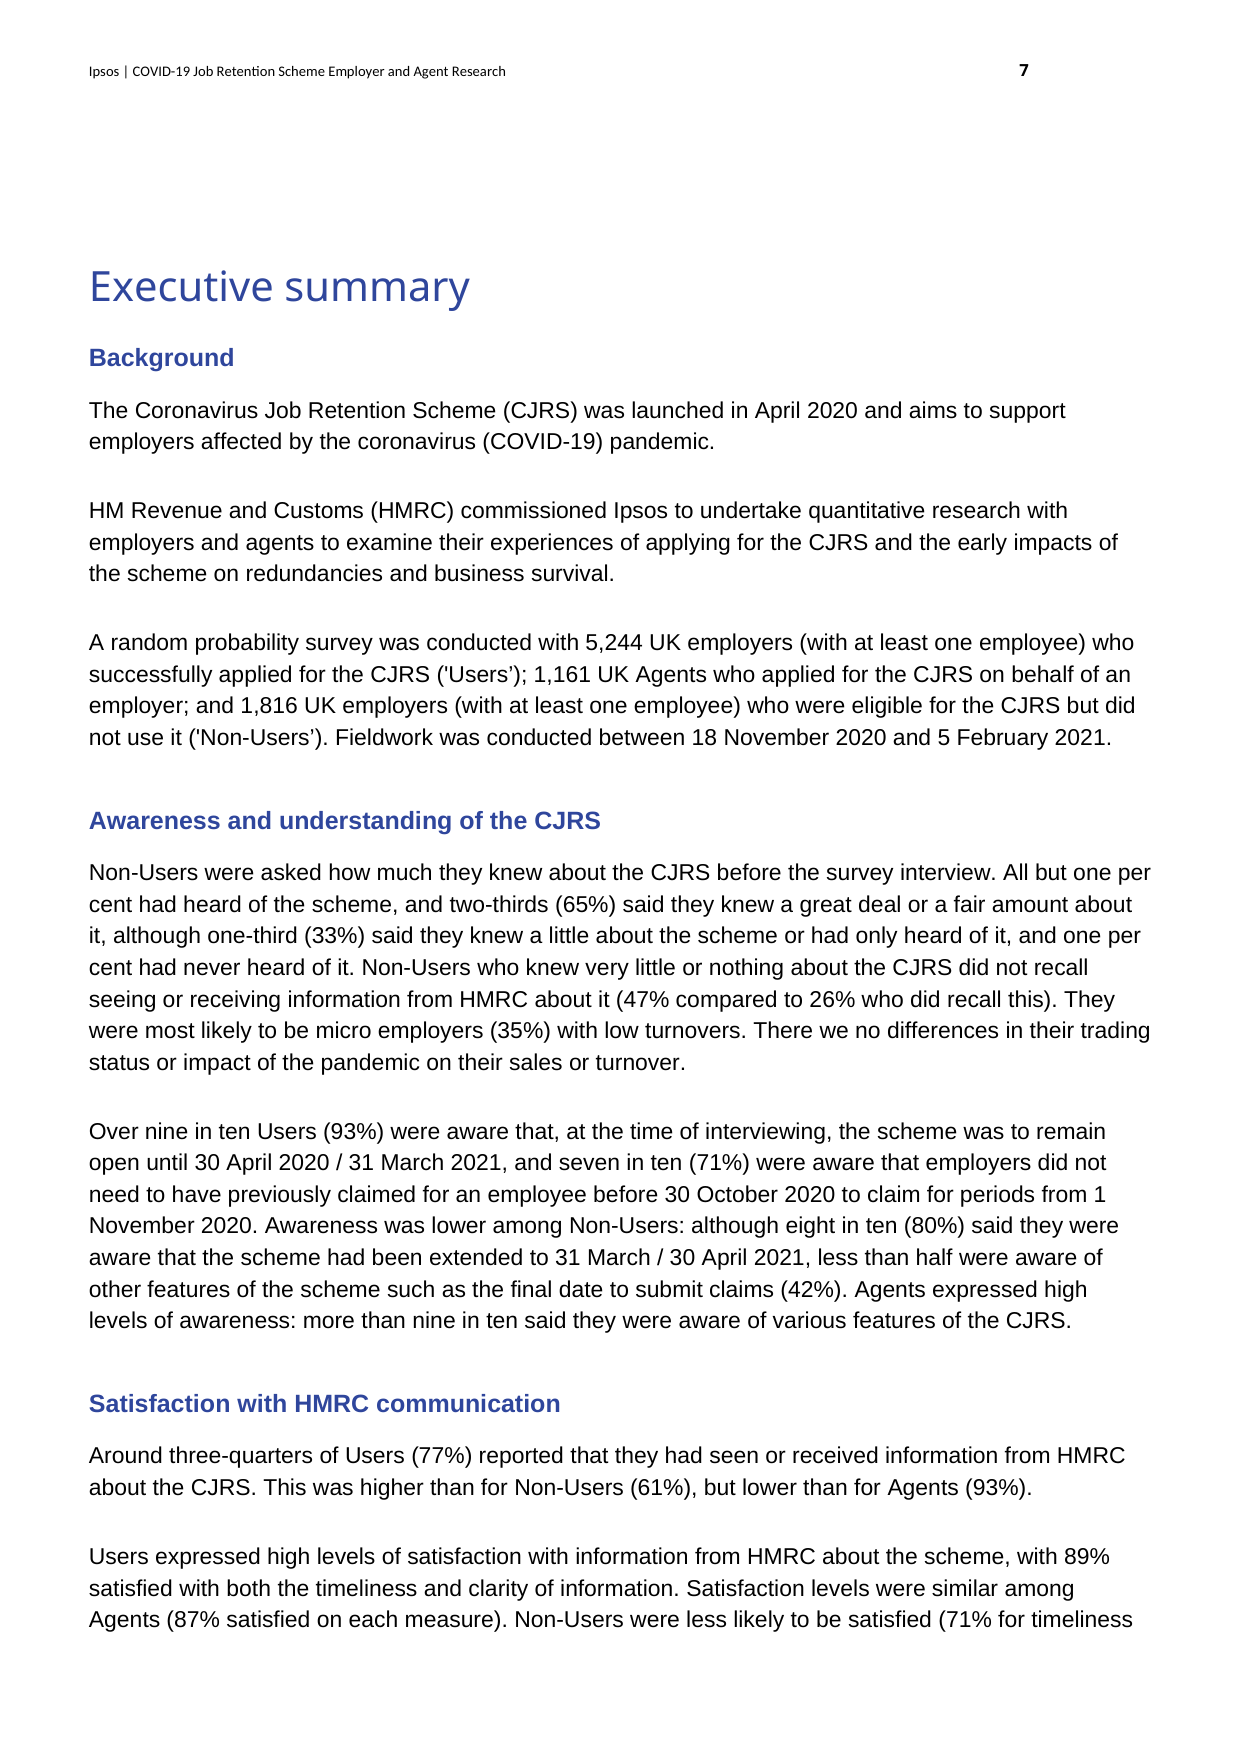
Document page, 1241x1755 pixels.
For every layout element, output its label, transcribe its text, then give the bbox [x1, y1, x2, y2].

subtitle Satisfaction with HMRC communication [89, 1389, 1152, 1417]
text A random probability survey was conducted with 5,244 UK employers (with at least one employee) who successfully applied for the CJRS ('Users’); 1,161 UK Agents who applied for the CJRS on behalf of an employer; and 1,816 UK employers (with at least one employee) who were eligible for the CJRS but did not use it ('Non-Users’). Fieldwork was conducted between 18 November 2020 and 5 February 2021. [89, 629, 1152, 750]
text Around three-quarters of Users (77%) reported that they had seen or received information from HMRC about the CJRS. This was higher than for Non-Users (61%), but lower than for Agents (93%). [89, 1442, 1152, 1500]
text Over nine in ten Users (93%) were aware that, at the time of interviewing, the scheme was to remain open until 30 April 2020 / 31 March 2021, and seven in ten (71%) were aware that employers did not need to have previously claimed for an employee before 30 October 2020 to claim for periods from 1 November 2020. Awareness was lower among Non-Users: although eight in ten (80%) said they were aware that the scheme had been extended to 31 March / 30 April 2021, less than half were aware of other features of the scheme such as the final date to submit claims (42%). Agents expressed high levels of awareness: more than nine in ten said they were aware of various features of the CJRS. [89, 1118, 1152, 1333]
subtitle Executive summary [89, 257, 1152, 314]
text HM Revenue and Customs (HMRC) commissioned Ipsos to undertake quantitative research with employers and agents to examine their experiences of applying for the CJRS and the early impacts of the scheme on redundancies and business survival. [89, 497, 1152, 587]
text Non-Users were asked how much they knew about the CJRS before the survey interview. All but one per cent had heard of the scheme, and two-thirds (65%) said they knew a great deal or a fair amount about it, although one-third (33%) said they knew a little about the scheme or had only heard of it, and one per cent had never heard of it. Non-Users who knew very little or nothing about the CJRS did not recall seeing or receiving information from HMRC about it (47% compared to 26% who did recall this). They were most likely to be micro employers (35%) with low turnovers. There we no differences in their trading status or impact of the pandemic on their sales or turnover. [89, 859, 1152, 1075]
subtitle Background [89, 343, 1152, 372]
text Users expressed high levels of satisfaction with information from HMRC about the scheme, with 89% satisfied with both the timeliness and clarity of information. Satisfaction levels were similar among Agents (87% satisfied on each measure). Non-Users were less likely to be satisfied (71% for timeliness [89, 1543, 1152, 1633]
text The Coronavirus Job Retention Scheme (CJRS) was launched in April 2020 and aims to support employers affected by the coronavirus (COVID-19) pandemic. [89, 397, 1152, 454]
subtitle Awareness and understanding of the CJRS [89, 806, 1152, 834]
